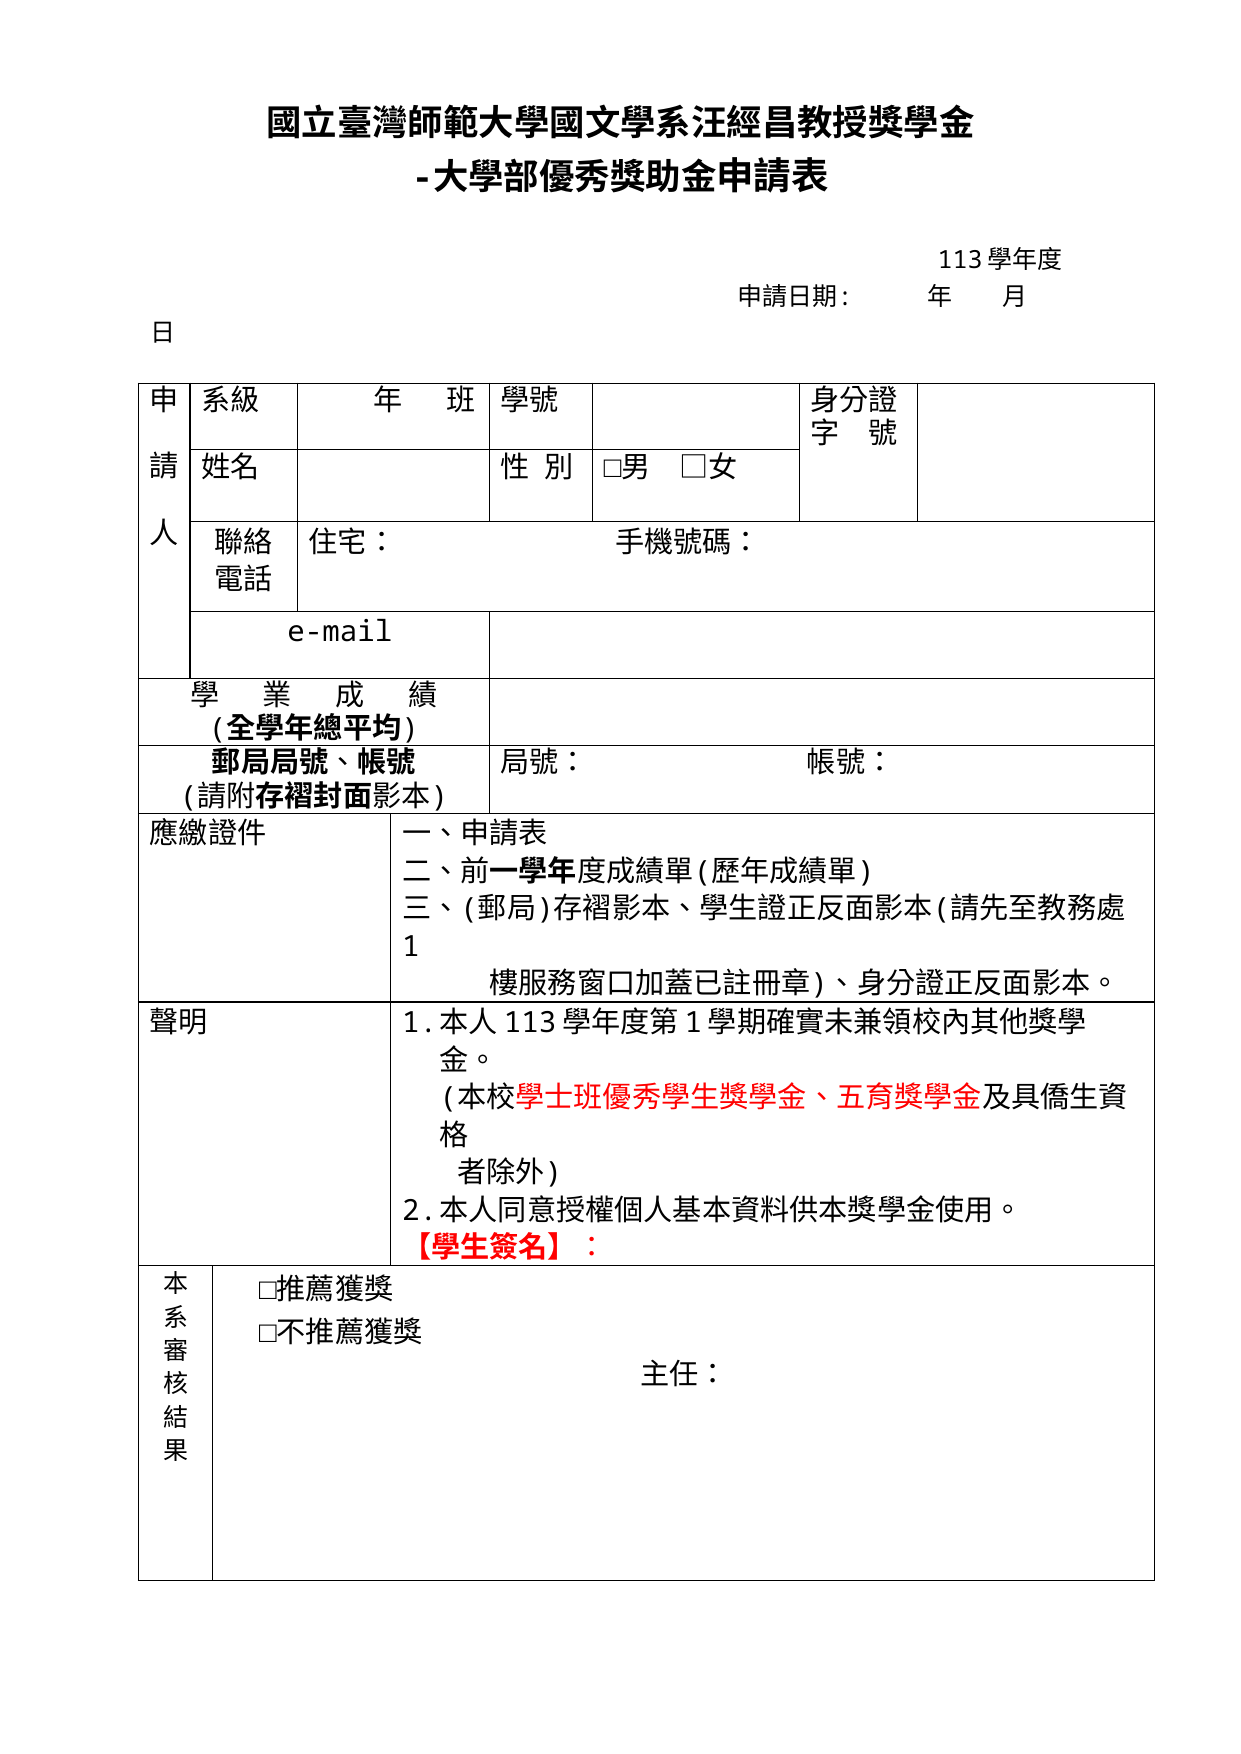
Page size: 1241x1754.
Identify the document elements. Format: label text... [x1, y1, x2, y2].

table_cell [490, 679, 1154, 745]
table_header [593, 384, 799, 449]
table_cell 應繳證件 [139, 814, 390, 1001]
table_cell 郵局局號、帳號 (請附存褶封面影本) [139, 746, 489, 813]
table_cell 局號： 帳號： [490, 746, 1154, 813]
table_cell [490, 612, 1154, 677]
table_cell 住宅： 手機號碼： [298, 522, 1154, 611]
table_cell 學 業 成 績 (全學年總平均) [139, 679, 489, 745]
table_cell 本 系 審 核 結 果 [139, 1266, 212, 1580]
table_header 系級 [191, 384, 297, 449]
table_cell [298, 450, 489, 521]
table_cell 性 別 [490, 450, 592, 521]
table_header 身分證 字 號 [800, 384, 917, 521]
text 國立臺灣師範大學國文學系汪經昌教授獎學金 [150, 94, 1090, 146]
table_cell 一、申請表 二、前一學年度成績單(歷年成績單) 三、(郵局)存褶影本、學生證正反面影本(請先至教務處1 樓服務窗口加蓋已註冊章)、身分證正反面影本。 [391, 814, 1154, 1001]
table_cell 本人113學年度第1學期確實未兼領校內其他獎學金。 (本校學士班優秀學生獎學金、五育獎學金及具僑生資格 者除外) 本人同意授權個人基本資料供本獎學金使用。 【學生簽名】： [391, 1003, 1154, 1265]
table_cell □男 □女 [593, 450, 799, 521]
table_header 年 班 [298, 384, 489, 449]
table_cell e-mail [191, 612, 489, 677]
table_cell 聲明 [139, 1003, 390, 1265]
table_header [918, 384, 1154, 521]
text 申請日期: 年 月 日 [150, 276, 1090, 348]
table_header 學號 [490, 384, 592, 449]
table_cell □推薦獲獎 □不推薦獲獎 主任： [213, 1266, 1154, 1580]
text 113學年度 [150, 200, 1090, 276]
table_header 申 請 人 [139, 384, 189, 677]
table_cell 姓名 [191, 450, 297, 521]
text -大學部優秀獎助金申請表 [150, 146, 1090, 200]
table_cell 聯絡電話 [191, 522, 297, 611]
